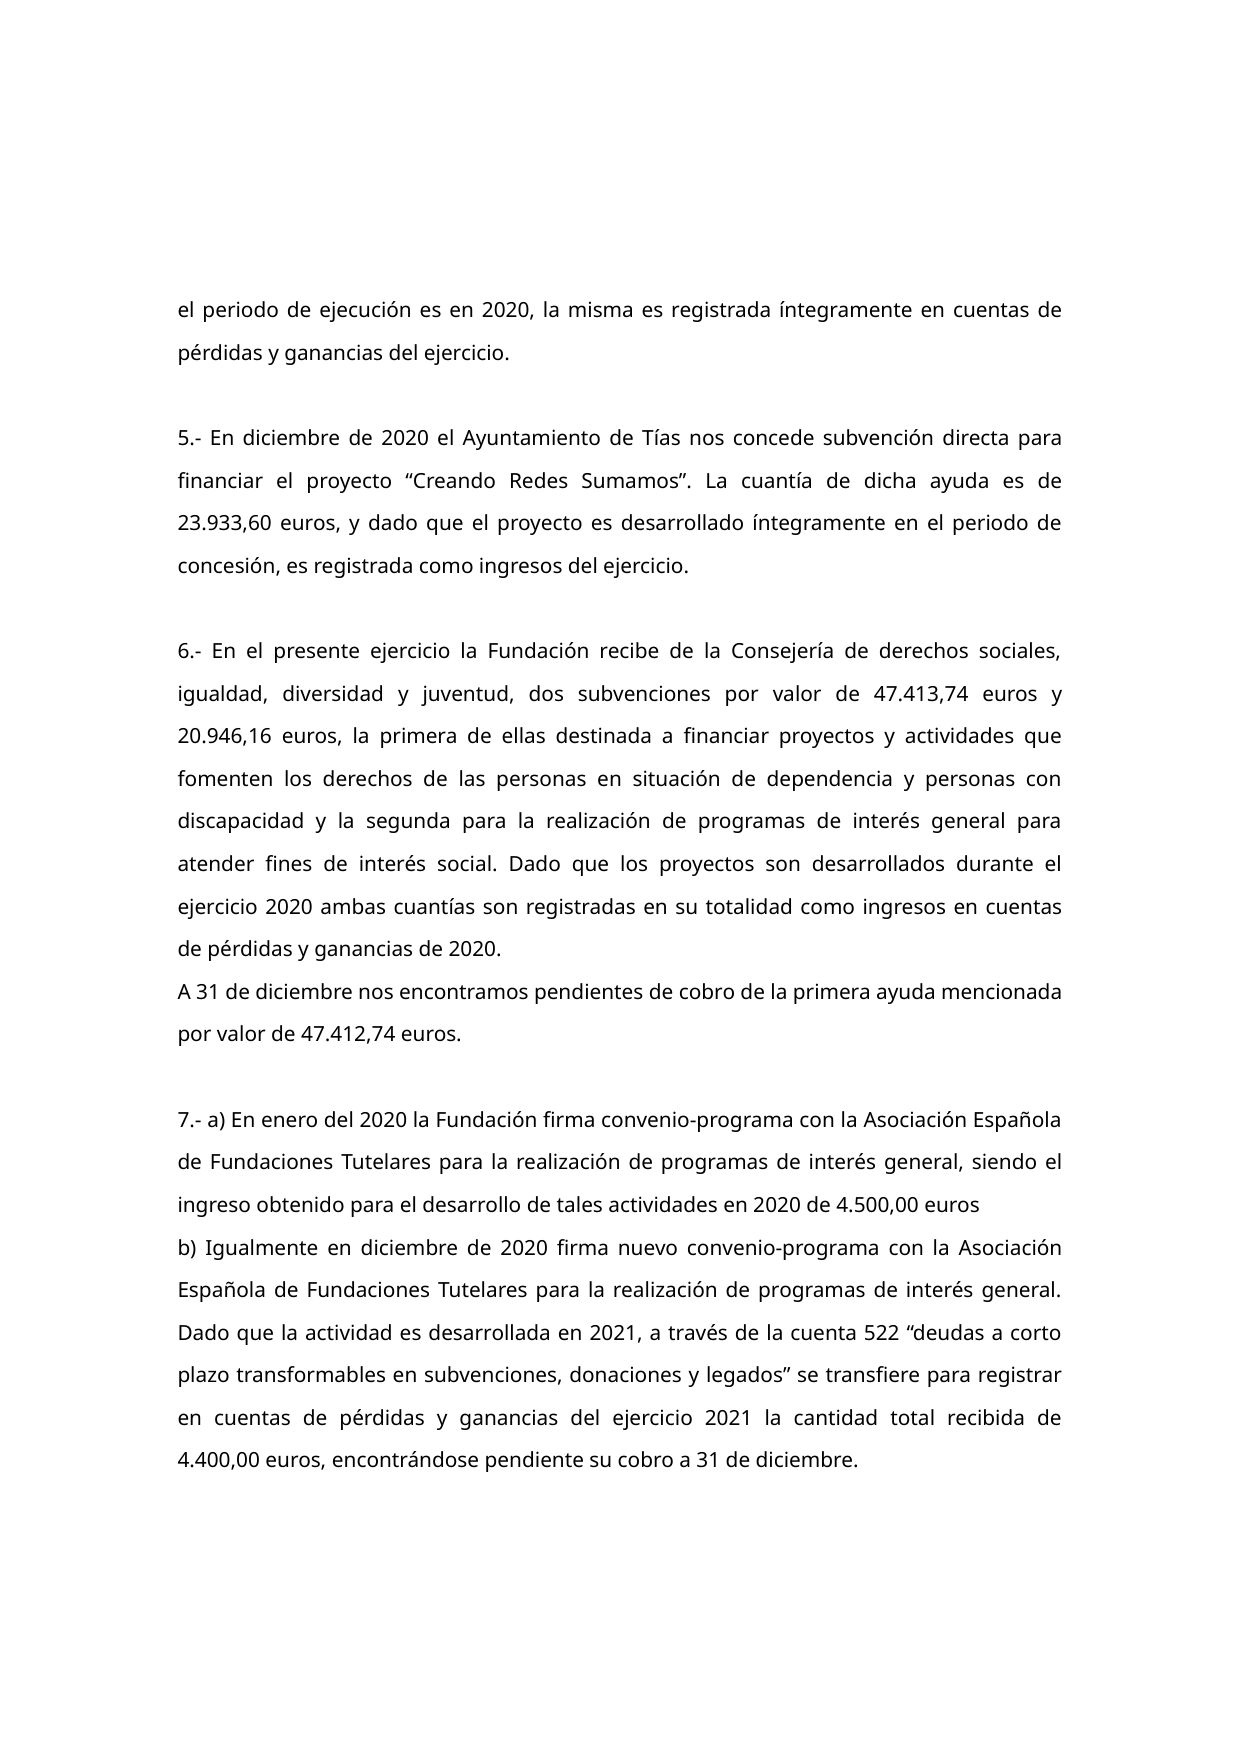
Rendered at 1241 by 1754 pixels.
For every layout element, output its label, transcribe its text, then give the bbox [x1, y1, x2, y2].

text 5.- En diciembre de 2020 el Ayuntamiento de Tías nos concede subvención directa para financiar el proyecto “Creando Redes Sumamos”. La cuantía de dicha ayuda es de 23.933,60 euros, y dado que el proyecto es desarrollado íntegramente en el periodo de concesión, es registrada como ingresos del ejercicio. [177, 423, 1063, 579]
text 7.- a) En enero del 2020 la Fundación firma convenio-programa con la Asociación Española de Fundaciones Tutelares para la realización de programas de interés general, siendo el ingreso obtenido para el desarrollo de tales actividades en 2020 de 4.500,00 euros [177, 1105, 1063, 1218]
text 6.- En el presente ejercicio la Fundación recibe de la Consejería de derechos sociales, igualdad, diversidad y juventud, dos subvenciones por valor de 47.413,74 euros y 20.946,16 euros, la primera de ellas destinada a financiar proyectos y actividades que fomenten los derechos de las personas en situación de dependencia y personas con discapacidad y la segunda para la realización de programas de interés general para atender fines de interés social. Dado que los proyectos son desarrollados durante el ejercicio 2020 ambas cuantías son registradas en su totalidad como ingresos en cuentas de pérdidas y ganancias de 2020. [177, 636, 1063, 963]
text b) Igualmente en diciembre de 2020 firma nuevo convenio-programa con la Asociación Española de Fundaciones Tutelares para la realización de programas de interés general. Dado que la actividad es desarrollada en 2021, a través de la cuenta 522 “deudas a corto plazo transformables en subvenciones, donaciones y legados” se transfiere para registrar en cuentas de pérdidas y ganancias del ejercicio 2021 la cantidad total recibida de 4.400,00 euros, encontrándose pendiente su cobro a 31 de diciembre. [177, 1233, 1063, 1474]
text el periodo de ejecución es en 2020, la misma es registrada íntegramente en cuentas de pérdidas y ganancias del ejercicio. [177, 295, 1063, 366]
text A 31 de diciembre nos encontramos pendientes de cobro de la primera ayuda mencionada por valor de 47.412,74 euros. [177, 977, 1063, 1048]
